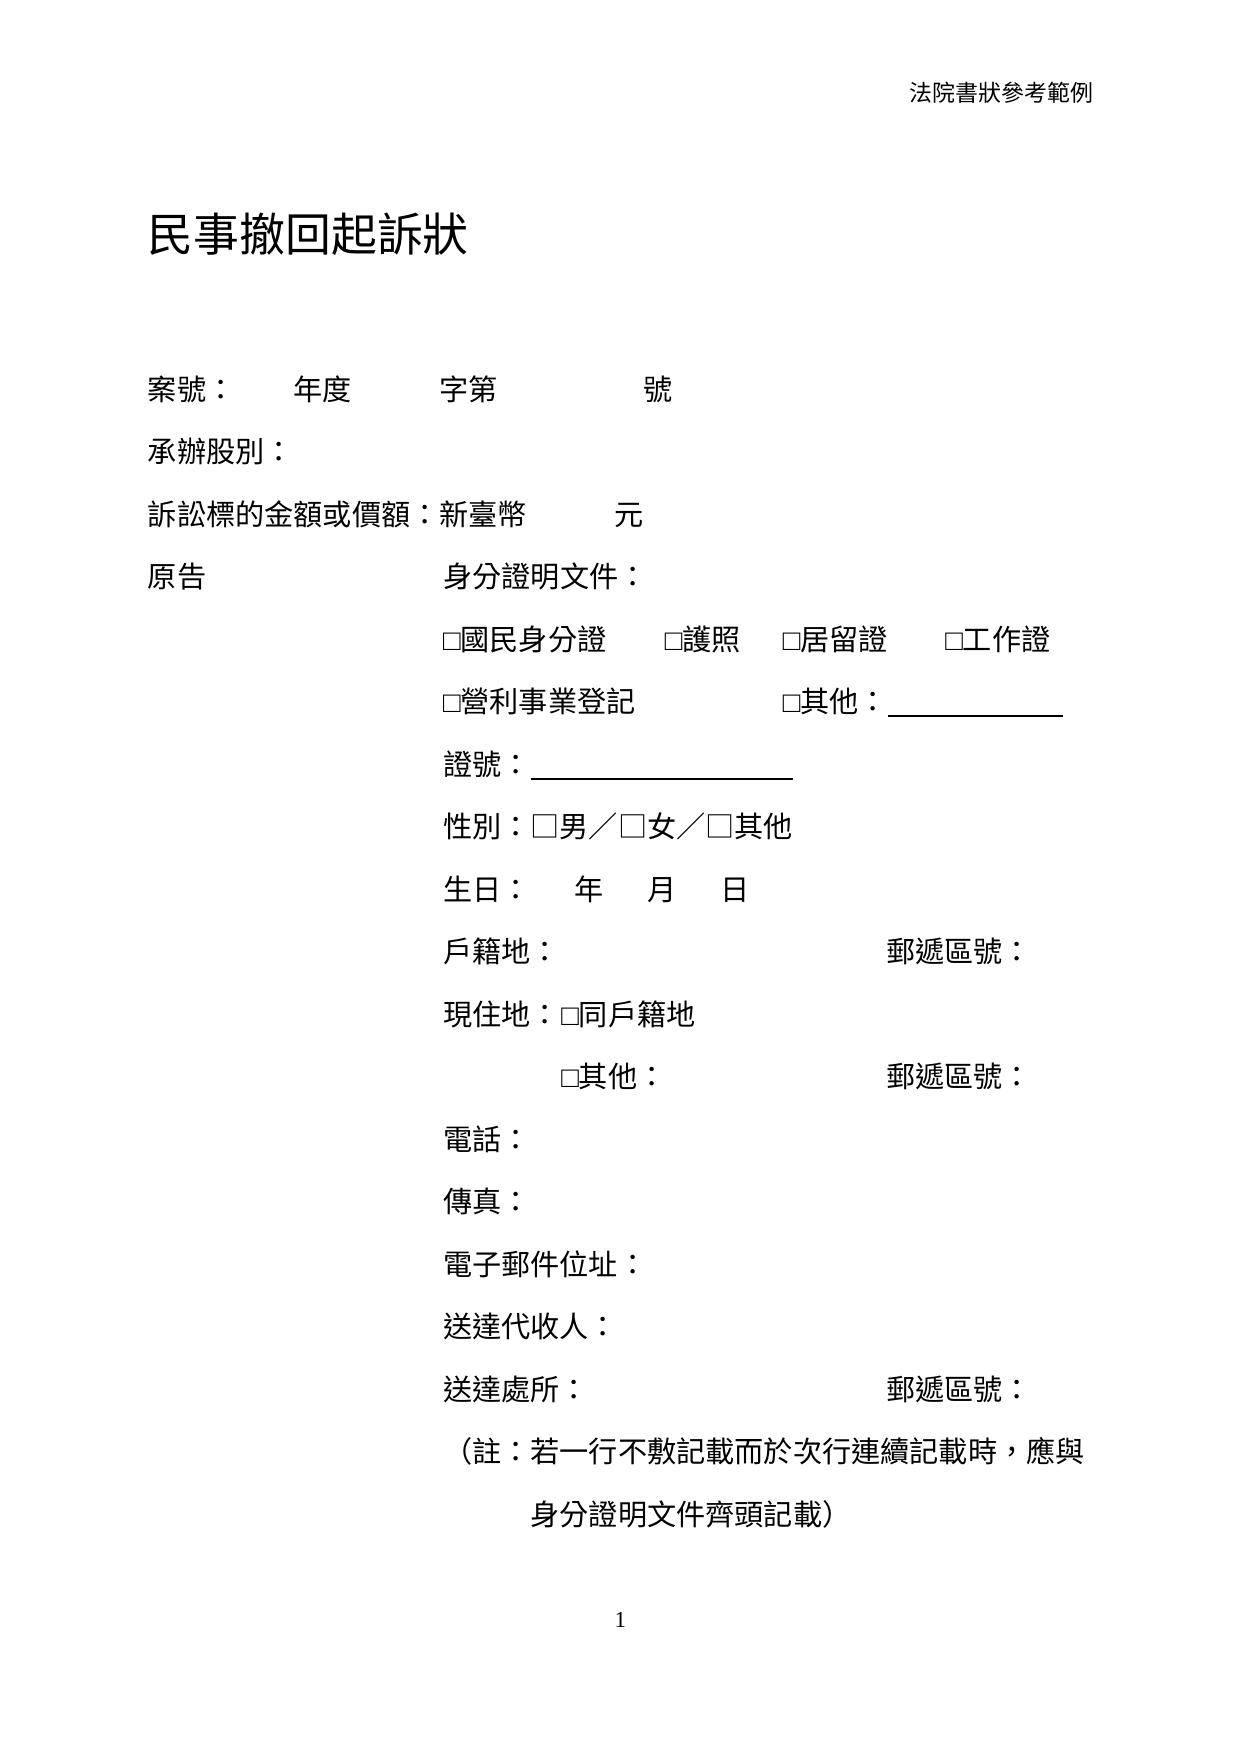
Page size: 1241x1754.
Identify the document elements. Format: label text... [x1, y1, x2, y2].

text 案號： 年度 字第 號 [148, 346, 1092, 408]
text 送達處所： 郵遞區號： [443, 1346, 1092, 1408]
text 民事撤回起訴狀 [148, 158, 1092, 283]
text 承辦股別： [148, 408, 1092, 471]
text 電話： [443, 1096, 1092, 1158]
text 電子郵件位址： [443, 1221, 1092, 1283]
text 訴訟標的金額或價額：新臺幣 元 [148, 471, 1092, 533]
text □其他： 郵遞區號： [443, 1033, 1092, 1096]
text 現住地： □同戶籍地 [443, 971, 1092, 1033]
text 戶籍地： 郵遞區號： [443, 908, 1092, 971]
text □營利事業登記 □其他： [443, 658, 1092, 721]
text 生日： 年 月 日 [443, 846, 1092, 908]
text □國民身分證 □護照 □居留證 □工作證 [443, 596, 1092, 658]
text （註：若一行不敷記載而於次行連續記載時，應與身分證明文件齊頭記載） [443, 1408, 1092, 1533]
text 送達代收人： [443, 1283, 1092, 1346]
text 證號： [443, 721, 1092, 783]
text 性別：□男∕□女∕□其他 [443, 783, 1092, 846]
text 原告 身分證明文件： [148, 533, 1092, 596]
text 傳真： [443, 1158, 1092, 1221]
